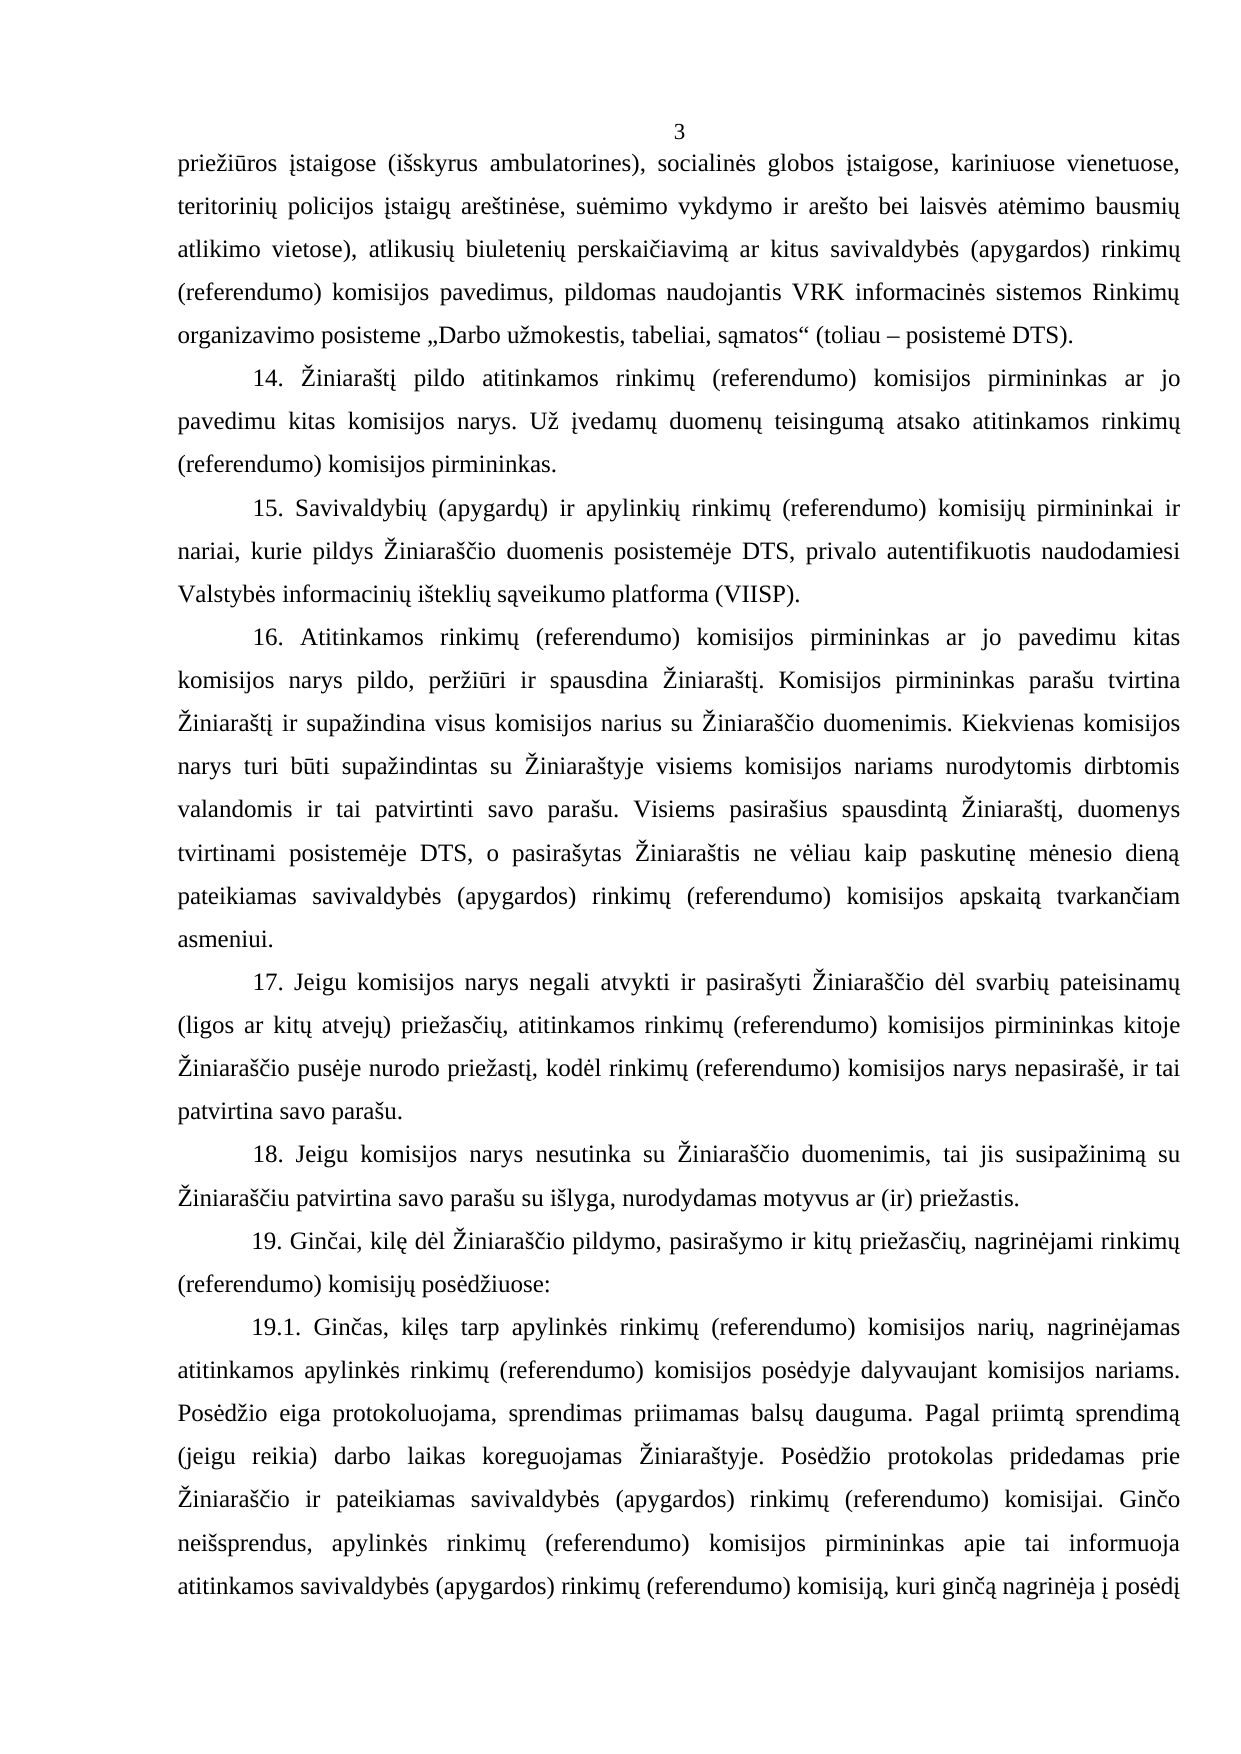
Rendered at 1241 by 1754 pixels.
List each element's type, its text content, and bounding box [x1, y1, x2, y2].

text 17. Jeigu komisijos narys negali atvykti ir pasirašyti Žiniaraščio dėl svarbių pateisinamų (ligos ar kitų atvejų) priežasčių, atitinkamos rinkimų (referendumo) komisijos pirmininkas kitoje Žiniaraščio pusėje nurodo priežastį, kodėl rinkimų (referendumo) komisijos narys nepasirašė, ir tai patvirtina savo parašu. [177, 967, 1181, 1125]
text 19. Ginčai, kilę dėl Žiniaraščio pildymo, pasirašymo ir kitų priežasčių, nagrinėjami rinkimų (referendumo) komisijų posėdžiuose: [177, 1226, 1181, 1298]
text 16. Atitinkamos rinkimų (referendumo) komisijos pirmininkas ar jo pavedimu kitas komisijos narys pildo, peržiūri ir spausdina Žiniaraštį. Komisijos pirmininkas parašu tvirtina Žiniaraštį ir supažindina visus komisijos narius su Žiniaraščio duomenimis. Kiekvienas komisijos narys turi būti supažindintas su Žiniaraštyje visiems komisijos nariams nurodytomis dirbtomis valandomis ir tai patvirtinti savo parašu. Visiems pasirašius spausdintą Žiniaraštį, duomenys tvirtinami posistemėje DTS, o pasirašytas Žiniaraštis ne vėliau kaip paskutinę mėnesio dieną pateikiamas savivaldybės (apygardos) rinkimų (referendumo) komisijos apskaitą tvarkančiam asmeniui. [177, 622, 1181, 953]
text 15. Savivaldybių (apygardų) ir apylinkių rinkimų (referendumo) komisijų pirmininkai ir nariai, kurie pildys Žiniaraščio duomenis posistemėje DTS, privalo autentifikuotis naudodamiesi Valstybės informacinių išteklių sąveikumo platforma (VIISP). [177, 493, 1181, 608]
text 18. Jeigu komisijos narys nesutinka su Žiniaraščio duomenimis, tai jis susipažinimą su Žiniaraščiu patvirtina savo parašu su išlyga, nurodydamas motyvus ar (ir) priežastis. [177, 1139, 1181, 1211]
text 14. Žiniaraštį pildo atitinkamos rinkimų (referendumo) komisijos pirmininkas ar jo pavedimu kitas komisijos narys. Už įvedamų duomenų teisingumą atsako atitinkamos rinkimų (referendumo) komisijos pirmininkas. [177, 363, 1181, 478]
text 19.1. Ginčas, kilęs tarp apylinkės rinkimų (referendumo) komisijos narių, nagrinėjamas atitinkamos apylinkės rinkimų (referendumo) komisijos posėdyje dalyvaujant komisijos nariams. Posėdžio eiga protokoluojama, sprendimas priimamas balsų dauguma. Pagal priimtą sprendimą (jeigu reikia) darbo laikas koreguojamas Žiniaraštyje. Posėdžio protokolas pridedamas prie Žiniaraščio ir pateikiamas savivaldybės (apygardos) rinkimų (referendumo) komisijai. Ginčo neišsprendus, apylinkės rinkimų (referendumo) komisijos pirmininkas apie tai informuoja atitinkamos savivaldybės (apygardos) rinkimų (referendumo) komisiją, kuri ginčą nagrinėja į posėdį [177, 1312, 1181, 1599]
text priežiūros įstaigose (išskyrus ambulatorines), socialinės globos įstaigose, kariniuose vienetuose, teritorinių policijos įstaigų areštinėse, suėmimo vykdymo ir arešto bei laisvės atėmimo bausmių atlikimo vietose), atlikusių biuletenių perskaičiavimą ar kitus savivaldybės (apygardos) rinkimų (referendumo) komisijos pavedimus, pildomas naudojantis VRK informacinės sistemos Rinkimų organizavimo posisteme „Darbo užmokestis, tabeliai, sąmatos“ (toliau – posistemė DTS). [177, 148, 1181, 349]
